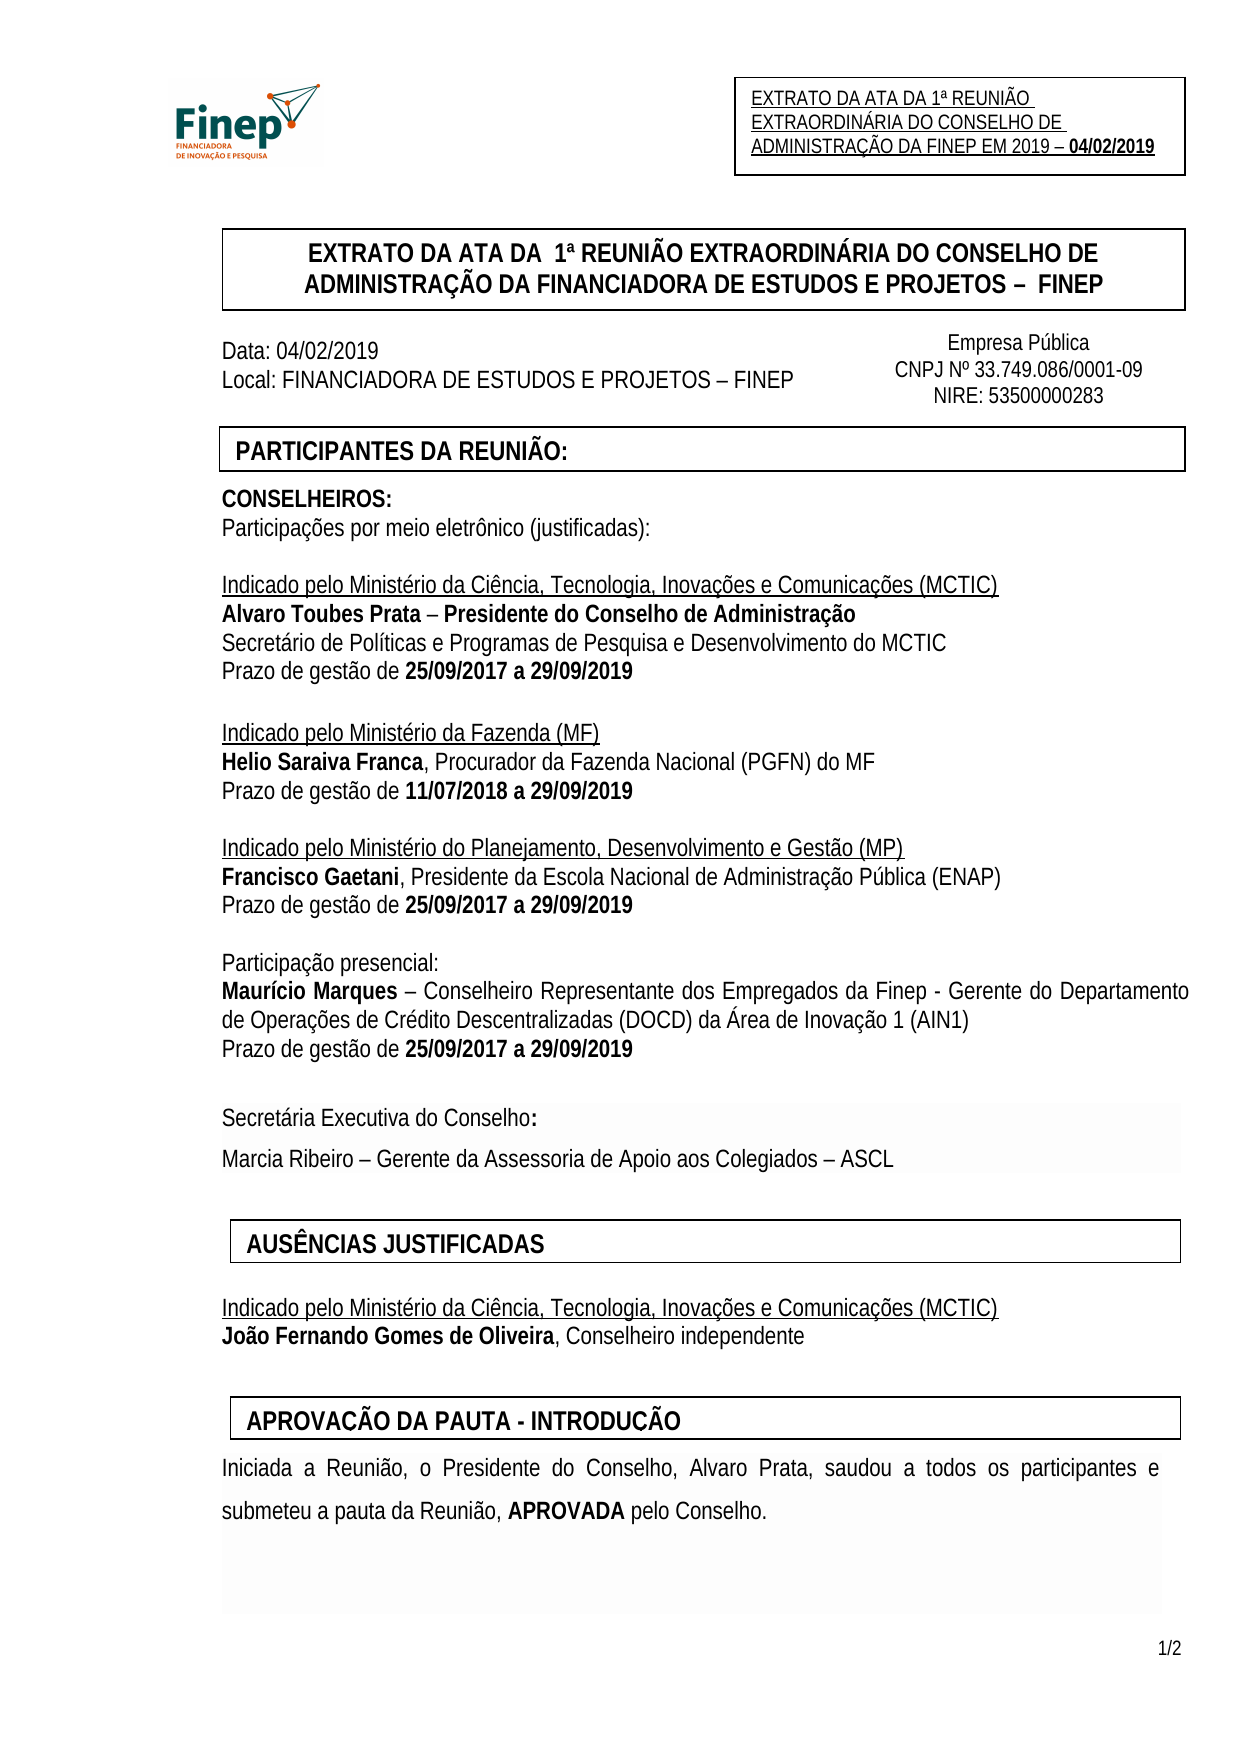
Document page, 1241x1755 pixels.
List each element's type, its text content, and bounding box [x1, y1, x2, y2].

text Secretária Executiva do Conselho: [222, 1103, 1181, 1132]
text João Fernando Gomes de Oliveira, Conselheiro independente [222, 1321, 1192, 1350]
text APROVAÇÃO DA PAUTA - INTRODUÇÃO [246, 1405, 1165, 1431]
text Data: 04/02/2019 [222, 336, 867, 365]
text Iniciada a Reunião, o Presidente do Conselho, Alvaro Prata, saudou a todos os participantes e submeteu a pauta da Reunião, APROVADA pelo Conselho. [222, 1453, 1162, 1525]
text CNPJ Nº 33.749.086/0001-09 [882, 356, 1155, 382]
text EXTRATO DA ATA DA 1ª REUNIÃO EXTRAORDINÁRIA DO CONSELHO DE ADMINISTRAÇÃO DA FINANCIADORA DE ESTUDOS E PROJETOS – FINEP [238, 237, 1169, 299]
text CONSELHEIROS: [222, 484, 1235, 513]
text [1170, 365, 1235, 394]
text Helio Saraiva Franca, Procurador da Fazenda Nacional (PGFN) do MF [222, 747, 1192, 776]
text Alvaro Toubes Prata – Presidente do Conselho de Administração [222, 599, 1192, 628]
text Prazo de gestão de 25/09/2017 a 29/09/2019 [222, 656, 1181, 685]
text [1170, 336, 1235, 365]
text Prazo de gestão de 11/07/2018 a 29/09/2019 [222, 776, 1181, 804]
text Secretário de Políticas e Programas de Pesquisa e Desenvolvimento do MCTIC [222, 628, 1192, 656]
text Indicado pelo Ministério da Ciência, Tecnologia, Inovações e Comunicações (MCTIC) [222, 570, 1192, 599]
text Indicado pelo Ministério do Planejamento, Desenvolvimento e Gestão (MP) [222, 833, 1192, 862]
text Marcia Ribeiro – Gerente da Assessoria de Apoio aos Colegiados – ASCL [222, 1144, 1181, 1173]
text Prazo de gestão de 25/09/2017 a 29/09/2019 [222, 890, 1181, 919]
text Indicado pelo Ministério da Ciência, Tecnologia, Inovações e Comunicações (MCTIC) [222, 1293, 1192, 1321]
text NIRE: 53500000283 [882, 382, 1155, 408]
text PARTICIPANTES DA REUNIÃO: [235, 435, 1169, 462]
text AUSÊNCIAS JUSTIFICADAS [246, 1228, 1165, 1254]
text Participação presencial: [222, 948, 1192, 976]
text Indicado pelo Ministério da Fazenda (MF) [222, 718, 1192, 747]
text Empresa Pública [882, 329, 1155, 356]
text Participações por meio eletrônico (justificadas): [222, 513, 1192, 542]
text Francisco Gaetani, Presidente da Escola Nacional de Administração Pública (ENAP) [222, 862, 1192, 890]
text Maurício Marques – Conselheiro Representante dos Empregados da Finep - Gerente do Departamento de Operações de Crédito Descentralizadas (DOCD) da Área de Inovação 1 (AIN1) [222, 976, 1192, 1033]
text Local: FINANCIADORA DE ESTUDOS E PROJETOS – FINEP [222, 365, 867, 394]
text Prazo de gestão de 25/09/2017 a 29/09/2019 [222, 1033, 1181, 1062]
